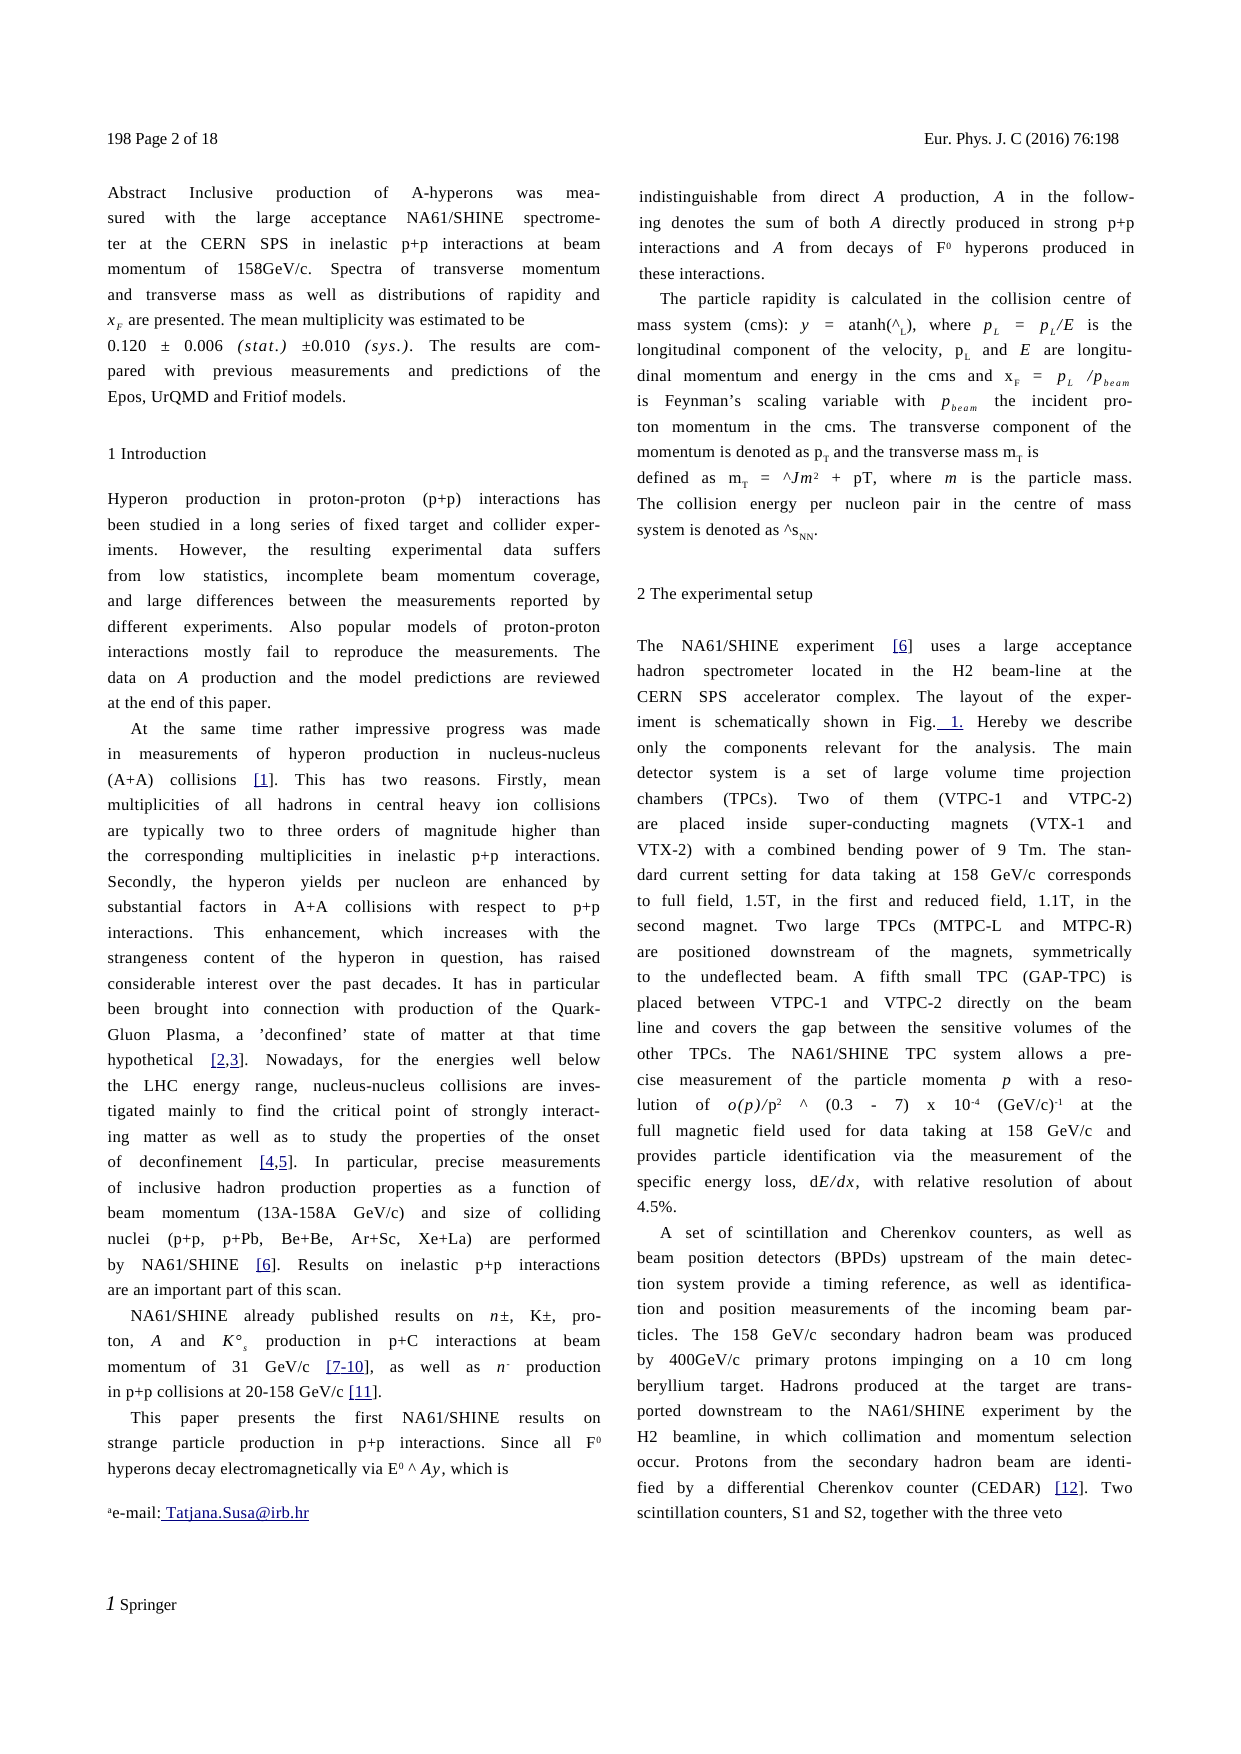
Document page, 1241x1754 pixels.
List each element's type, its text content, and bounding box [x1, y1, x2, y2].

text This paper presents the first NA61/SHINE results on strange particle production in p+p interactions. Since all F0 hyperons decay electromagnetically via E0 ^ Ay, which is [107, 1403, 601, 1479]
text The particle rapidity is calculated in the collision centre of mass system (cms): y = atanh(^L), where pL = pL/E is the longitudinal component of the velocity, pL and E are longitu- dinal momentum and energy in the cms and xF = pL /pbeam is Feynman’s scaling variable with pbeam the incident pro- ton momentum in the cms. The transverse component of the momentum is denoted as pT and the transverse mass mT is [637, 284, 1133, 463]
text 2 The experimental setup [637, 586, 1135, 602]
text A set of scintillation and Cherenkov counters, as well as beam position detectors (BPDs) upstream of the main detec- tion system provide a timing reference, as well as identifica- tion and position measurements of the incoming beam par- ticles. The 158 GeV/c secondary hadron beam was produced by 400GeV/c primary protons impinging on a 10 cm long beryllium target. Hadrons produced at the target are trans- ported downstream to the NA61/SHINE experiment by the H2 beamline, in which collimation and momentum selection occur. Protons from the secondary hadron beam are identi- fied by a differential Cherenkov counter (CEDAR) [12]. Two scintillation counters, S1 and S2, together with the three veto [637, 1218, 1133, 1524]
text 1 Introduction [107, 446, 603, 462]
list 120 ± 0.006 (stat.) ±0.010 (sys.). The results are com- pared with previous measurements and predictions of the Epos, UrQMD and Fritiof models. [107, 331, 601, 407]
text ae-mail: Tatjana.Susa@irb.hr [107, 1505, 603, 1522]
text NA61/SHINE already published results on n±, K±, pro- ton, A and K°s production in p+C interactions at beam momentum of 31 GeV/c [7-10], as well as n- production in p+p collisions at 20-158 GeV/c [11]. [107, 1301, 601, 1403]
text At the same time rather impressive progress was made in measurements of hyperon production in nucleus-nucleus (A+A) collisions [1]. This has two reasons. Firstly, mean multiplicities of all hadrons in central heavy ion collisions are typically two to three orders of magnitude higher than the corresponding multiplicities in inelastic p+p interactions. Secondly, the hyperon yields per nucleon are enhanced by substantial factors in A+A collisions with respect to p+p interactions. This enhancement, which increases with the strangeness content of the hyperon in question, has raised considerable interest over the past decades. It has in particular been brought into connection with production of the Quark- Gluon Plasma, a ’deconfined’ state of matter at that time hypothetical [2,3]. Nowadays, for the energies well below the LHC energy range, nucleus-nucleus collisions are inves- tigated mainly to find the critical point of strongly interact- ing matter as well as to study the properties of the onset of deconfinement [4,5]. In particular, precise measurements of inclusive hadron production properties as a function of beam momentum (13A-158A GeV/c) and size of colliding nuclei (p+p, p+Pb, Be+Be, Ar+Sc, Xe+La) are performed by NA61/SHINE [6]. Results on inelastic p+p interactions are an important part of this scan. [107, 714, 601, 1301]
text Eur. Phys. J. C (2016) 76:198 [924, 131, 1135, 148]
text Abstract Inclusive production of A-hyperons was mea- sured with the large acceptance NA61/SHINE spectrome- ter at the CERN SPS in inelastic p+p interactions at beam momentum of 158GeV/c. Spectra of transverse momentum and transverse mass as well as distributions of rapidity and xF are presented. The mean multiplicity was estimated to be [107, 178, 601, 331]
text 1 Springer [105, 1594, 194, 1614]
text Hyperon production in proton-proton (p+p) interactions has been studied in a long series of fixed target and collider exper- iments. However, the resulting experimental data suffers from low statistics, incomplete beam momentum coverage, and large differences between the measurements reported by different experiments. Also popular models of proton-proton interactions mostly fail to reproduce the measurements. The data on A production and the model predictions are reviewed at the end of this paper. [107, 484, 601, 714]
text indistinguishable from direct A production, A in the follow- ing denotes the sum of both A directly produced in strong p+p interactions and A from decays of F0 hyperons produced in these interactions. [639, 182, 1135, 284]
text 198 Page 2 of 18 [106, 131, 239, 148]
text defined as mT = ^Jm2 + pT, where m is the particle mass. The collision energy per nucleon pair in the centre of mass system is denoted as ^sNN. [637, 463, 1133, 541]
text The NA61/SHINE experiment [6] uses a large acceptance hadron spectrometer located in the H2 beam-line at the CERN SPS accelerator complex. The layout of the exper- iment is schematically shown in Fig. 1. Hereby we describe only the components relevant for the analysis. The main detector system is a set of large volume time projection chambers (TPCs). Two of them (VTPC-1 and VTPC-2) are placed inside super-conducting magnets (VTX-1 and VTX-2) with a combined bending power of 9 Tm. The stan- dard current setting for data taking at 158 GeV/c corresponds to full field, 1.5T, in the first and reduced field, 1.1T, in the second magnet. Two large TPCs (MTPC-L and MTPC-R) are positioned downstream of the magnets, symmetrically to the undeflected beam. A fifth small TPC (GAP-TPC) is placed between VTPC-1 and VTPC-2 directly on the beam line and covers the gap between the sensitive volumes of the other TPCs. The NA61/SHINE TPC system allows a pre- cise measurement of the particle momenta p with a reso- lution of o(p)/p2 ^ (0.3 - 7) x 10-4 (GeV/c)-1 at the full magnetic field used for data taking at 158 GeV/c and provides particle identification via the measurement of the specific energy loss, dE/dx, with relative resolution of about 4.5%. [637, 631, 1133, 1218]
